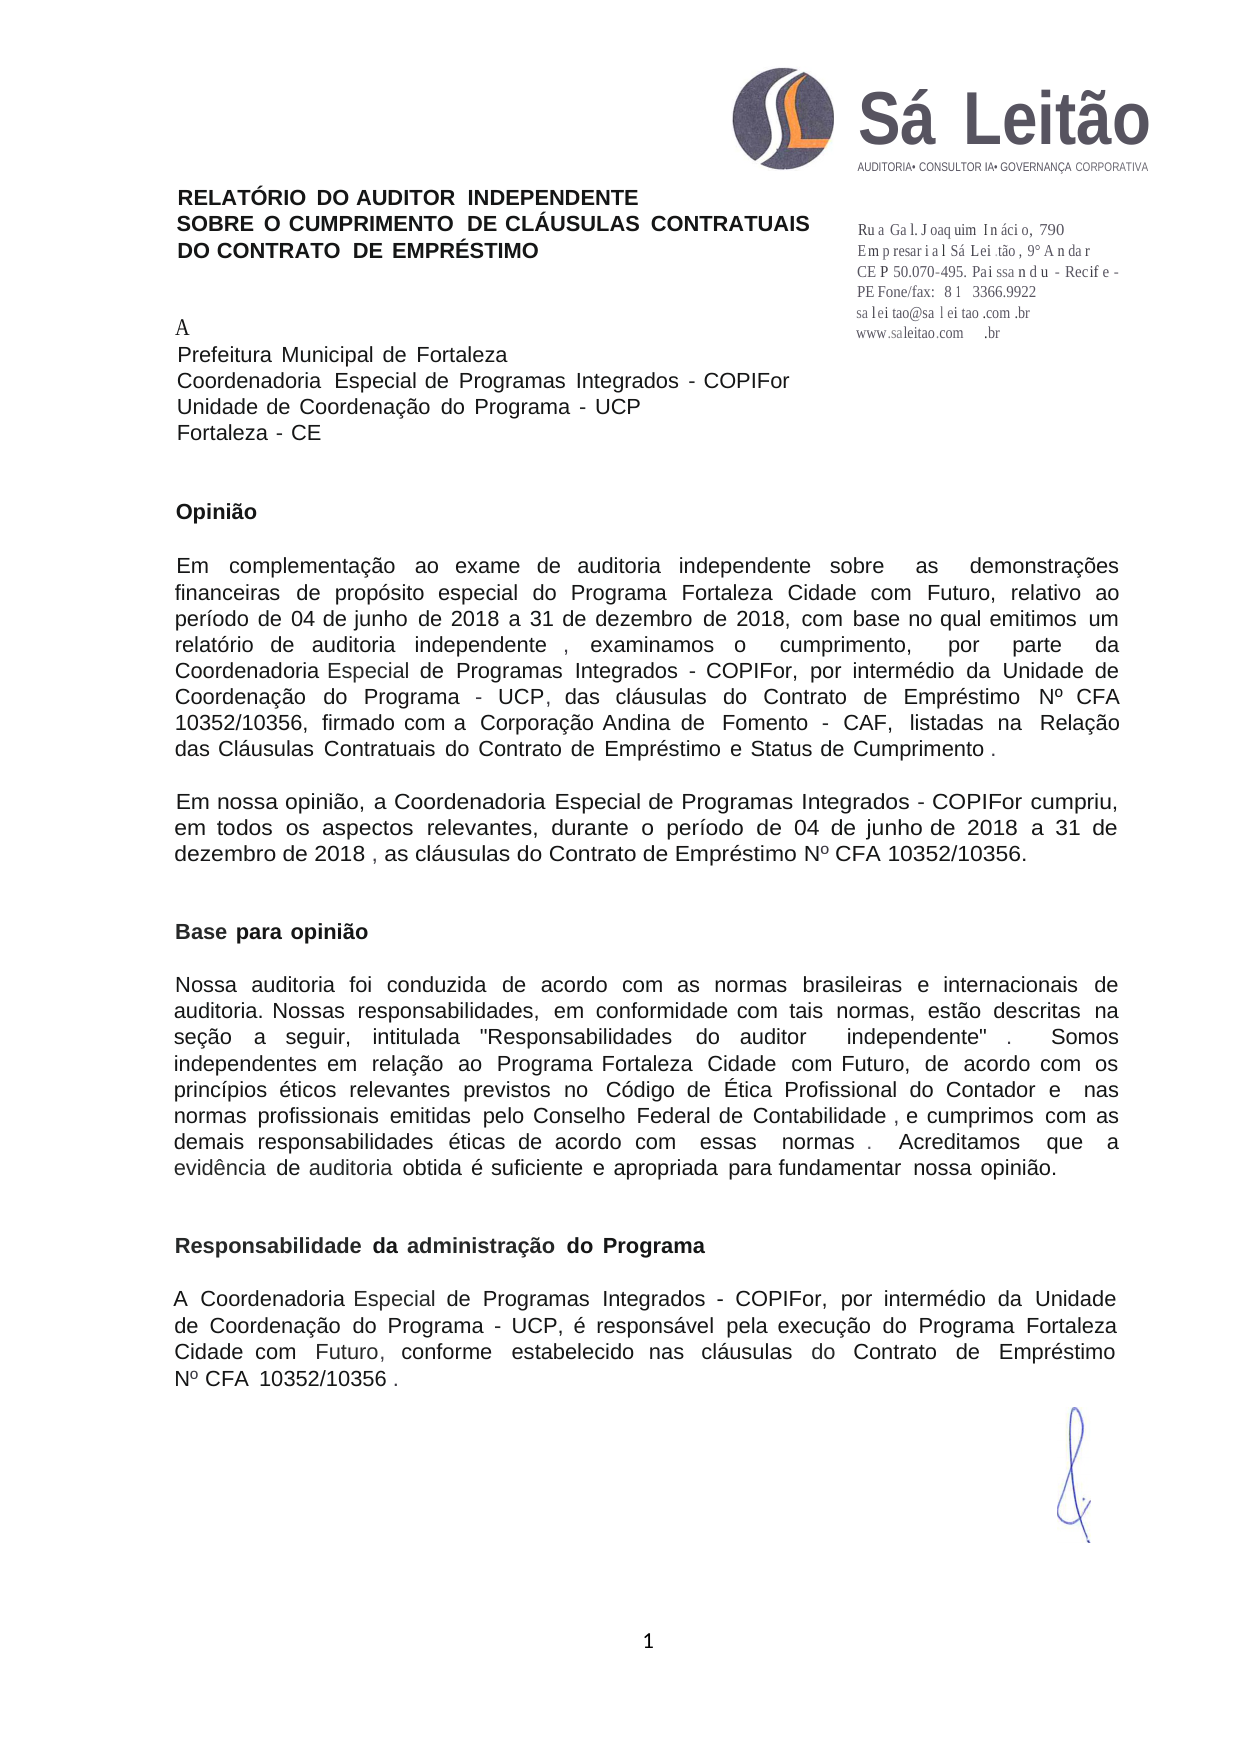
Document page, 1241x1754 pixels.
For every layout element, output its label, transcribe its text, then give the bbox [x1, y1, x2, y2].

text SOBRE O CUMPRIMENTO DE CLÁUSULAS CONTRATUAIS DO CONTRATO DE EMPRÉSTIMO [176, 211, 834, 263]
text Em complementação ao exame de auditoria independente sobre as demonstrações financeiras de propósito especial do Programa Fortaleza Cidade com Futuro, relativo ao período de 04 de junho de 2018 a 31 de dezembro de 2018, com base no qual emitimos um relatório de auditoria independente , examinamos o cumprimento, por parte da Coordenadoria Especial de Programas Integrados - COPIFor, por intermédio da Unidade de Coordenação do Programa - UCP, das cláusulas do Contrato de Empréstimo Nº CFA 10352/10356, firmado com a Corporação Andina de Fomento - CAF, listadas na Relação das Cláusulas Contratuais do Contrato de Empréstimo e Status de Cumprimento . [174, 553, 1120, 762]
picture [731, 66, 834, 171]
text Responsabilidade da administração do Programa [174, 1233, 710, 1258]
text Nossa auditoria foi conduzida de acordo com as normas brasileiras e internacionais de auditoria. Nossas responsabilidades, em conformidade com tais normas, estão descritas na seção a seguir, intitulada "Responsabilidades do auditor independente" . Somos independentes em relação ao Programa Fortaleza Cidade com Futuro, de acordo com os princípios éticos relevantes previstos no Código de Ética Profissional do Contador e nas normas profissionais emitidas pelo Conselho Federal de Contabilidade , e cumprimos com as demais responsabilidades éticas de acordo com essas normas . Acreditamos que a evidência de auditoria obtida é suficiente e apropriada para fundamentar nossa opinião. [173, 972, 1119, 1180]
picture [1057, 1407, 1091, 1543]
text Fortaleza - CE [177, 420, 834, 446]
text Em nossa opinião, a Coordenadoria Especial de Programas Integrados - COPIFor cumpriu, em todos os aspectos relevantes, durante o período de 04 de junho de 2018 a 31 de dezembro de 2018 , as cláusulas do Contrato de Empréstimo Nº CFA 10352/10356. [174, 789, 1119, 866]
text sa lei tao@sa l ei tao .com .br www.saleitao.com .br [856, 303, 1031, 342]
text Coordenadoria Especial de Programas Integrados - COPIFor Unidade de Coordenação do Programa - UCP [177, 368, 794, 419]
text AUDITORIA• CONSULTOR IA• GOVERNANÇA CORPORATIVA [857, 161, 1165, 173]
text RELATÓRIO DO AUDITOR INDEPENDENTE [177, 185, 834, 211]
text Base para opinião [175, 919, 370, 944]
text Ru a Ga l. J oaq uim I n áci o, 790 [858, 220, 1165, 239]
text Sá Leitão [858, 76, 1165, 161]
text A [175, 313, 834, 341]
text Opinião [176, 499, 834, 524]
text CE P 50.070-495. Pai ssa n d u - Recif e - PE Fone/fax: 8 1 3366.9922 [857, 262, 1132, 301]
text A Coordenadoria Especial de Programas Integrados - COPIFor, por intermédio da Unidade de Coordenação do Programa - UCP, é responsável pela execução do Programa Fortaleza Cidade com Futuro, conforme estabelecido nas cláusulas do Contrato de Empréstimo Nº CFA 10352/10356 . [173, 1286, 1117, 1391]
text Prefeitura Municipal de Fortaleza [177, 341, 834, 367]
text Em p resar i a l Sá Lei .tão , 9° A n da r [857, 241, 1165, 260]
